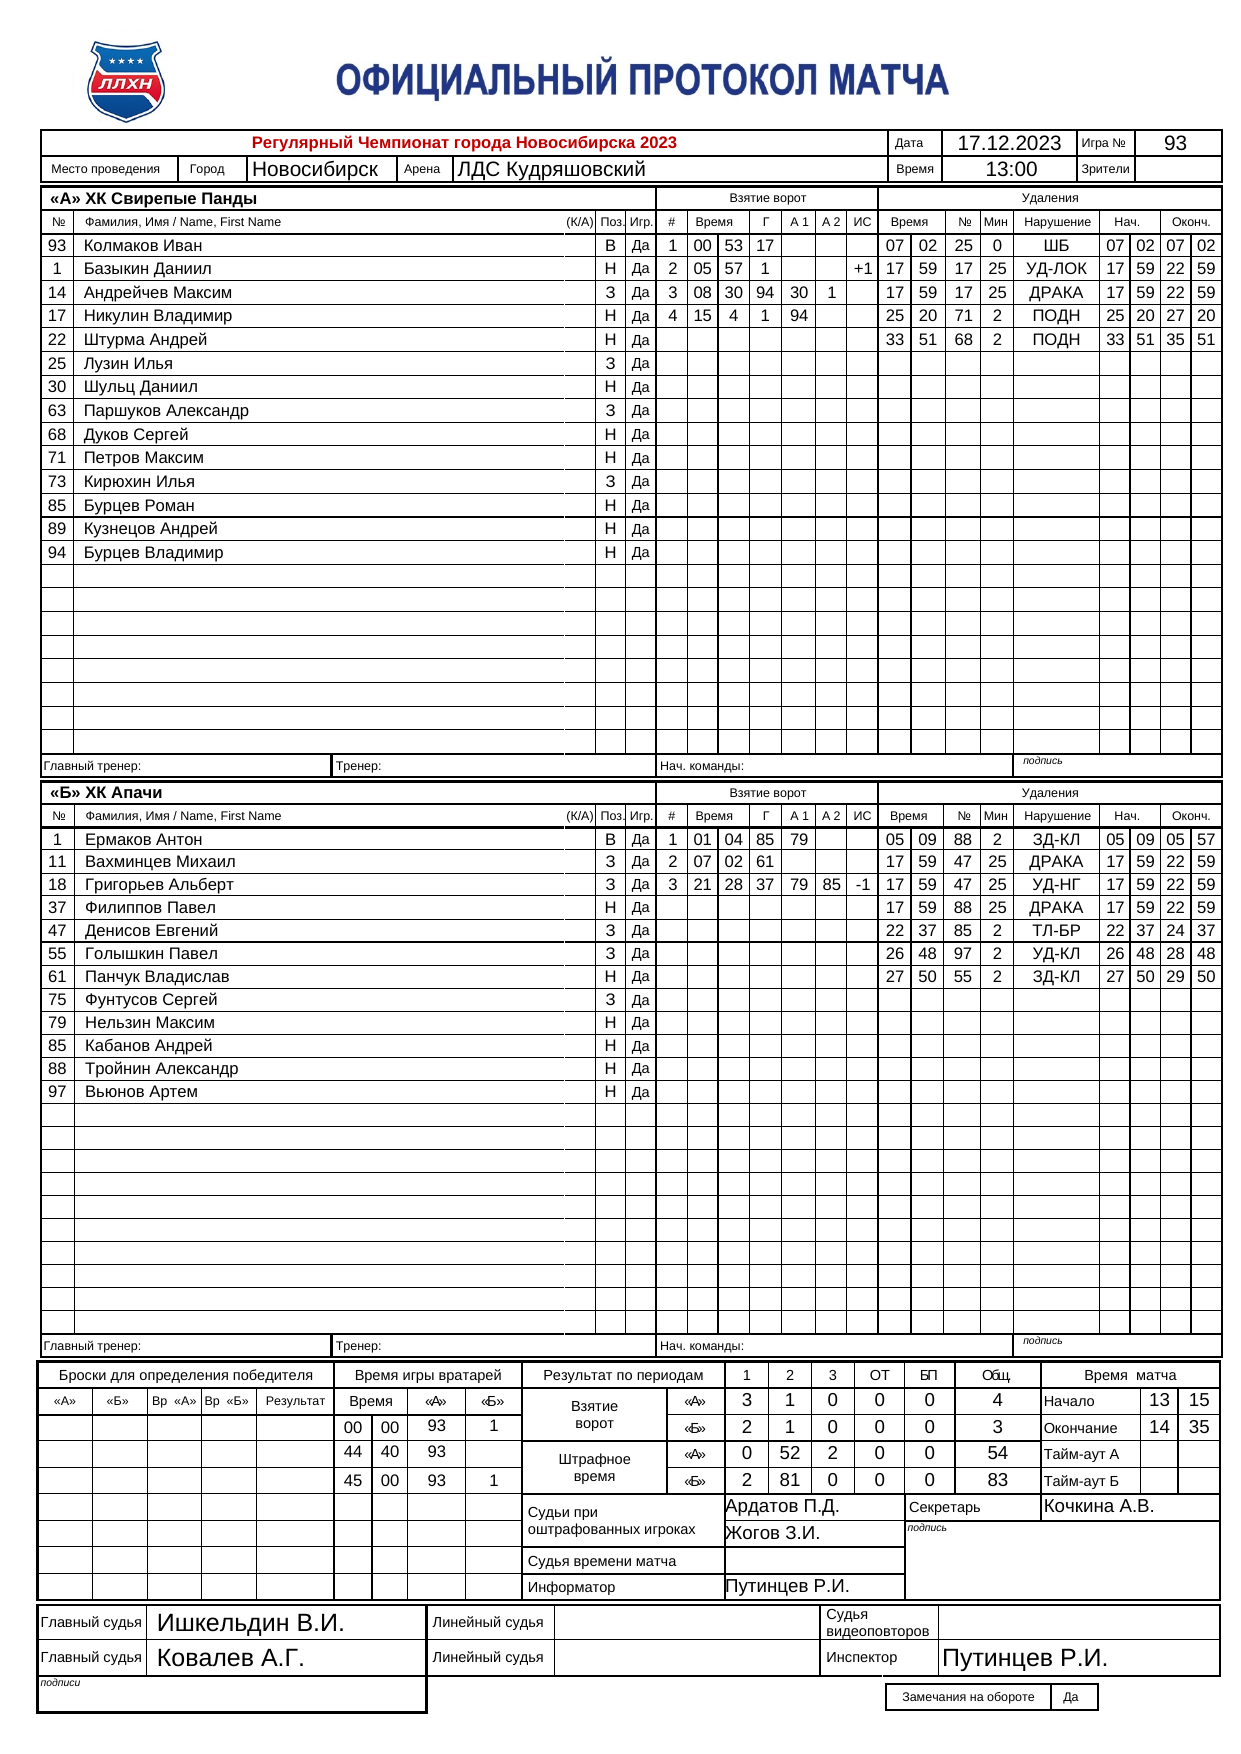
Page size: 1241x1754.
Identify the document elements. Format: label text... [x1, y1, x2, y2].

table_cell [816, 730, 846, 753]
table_cell [42, 612, 73, 634]
table_header 2 [769, 1363, 811, 1387]
table_cell 93 [42, 235, 73, 256]
table_cell З [596, 399, 625, 422]
table_cell [847, 446, 877, 469]
table_cell 2 [726, 1468, 768, 1493]
table_cell [565, 612, 595, 634]
table_cell [879, 683, 910, 706]
table_cell [1014, 1288, 1099, 1310]
table_cell 37 [1192, 920, 1221, 941]
table_cell [75, 1242, 564, 1264]
table_cell [565, 1311, 595, 1333]
table_cell Н [596, 541, 625, 564]
table_cell 25 [981, 281, 1013, 303]
table_cell «А» [668, 1442, 724, 1467]
table_cell [981, 399, 1013, 422]
table_cell [657, 612, 687, 634]
table_cell [782, 1081, 815, 1103]
table_cell [1131, 1104, 1160, 1126]
table_cell [719, 1035, 749, 1057]
table_cell Н [596, 1081, 625, 1103]
table_cell УД-КЛ [1014, 943, 1099, 964]
table_cell 47 [944, 850, 980, 872]
table_cell [565, 470, 595, 493]
table_cell 22 [1161, 257, 1190, 280]
table_cell [816, 1265, 846, 1287]
table_cell 17 [879, 874, 910, 895]
table_cell [1100, 541, 1129, 564]
table_cell Да [626, 518, 655, 540]
table_cell [408, 1547, 465, 1573]
table_cell [816, 1035, 846, 1057]
table_cell [946, 612, 980, 634]
table_cell [782, 850, 815, 872]
table_cell [816, 305, 846, 327]
table_cell [688, 1173, 717, 1195]
table_cell [782, 235, 815, 256]
table_cell [565, 328, 595, 351]
table_cell Н [596, 376, 625, 398]
table_cell [596, 588, 625, 611]
table_cell [981, 636, 1013, 658]
table_cell [202, 1441, 256, 1467]
table_cell 59 [912, 874, 943, 895]
table_cell 00 [373, 1468, 407, 1493]
table_cell [750, 518, 781, 540]
table_cell [565, 1219, 595, 1241]
table_cell [816, 1311, 846, 1333]
table_cell [1014, 518, 1099, 540]
table_cell 44 [335, 1441, 371, 1467]
table_cell [912, 518, 945, 540]
table_cell З [596, 352, 625, 374]
table_cell 22 [879, 920, 910, 941]
table_cell [879, 707, 910, 729]
table_cell 59 [1131, 281, 1160, 303]
table_cell [912, 1035, 943, 1057]
table_cell [719, 1173, 749, 1195]
table_cell [847, 235, 877, 256]
table_cell [883, 1677, 1220, 1681]
table_cell [39, 1441, 92, 1467]
table_cell [1192, 1173, 1221, 1195]
table_cell 27 [1161, 305, 1190, 327]
table_cell [879, 636, 910, 658]
table_cell [1192, 1127, 1221, 1149]
table_cell 1 [466, 1416, 521, 1440]
table_cell [750, 352, 781, 374]
table_cell [565, 281, 595, 303]
table_cell № [42, 805, 74, 826]
table_cell 97 [42, 1081, 74, 1103]
table_cell Бурцев Владимир [74, 541, 564, 564]
table_cell [657, 1242, 687, 1264]
table_cell [657, 943, 687, 964]
table_cell [1014, 376, 1099, 398]
table_cell [1161, 588, 1190, 611]
table_cell [1131, 1219, 1160, 1241]
table_cell [1100, 707, 1129, 729]
table_cell [719, 896, 749, 918]
table_cell # [657, 805, 687, 826]
table_cell [847, 1219, 877, 1241]
table_cell Мин [981, 805, 1013, 826]
table_cell [39, 1494, 92, 1520]
table_cell 17 [1100, 281, 1129, 303]
table_cell [335, 1494, 371, 1520]
table_cell [1192, 423, 1221, 445]
table_cell [1179, 1441, 1219, 1467]
table_cell [688, 1265, 717, 1287]
table_cell 22 [1161, 874, 1190, 895]
table_cell Инспектор [821, 1640, 938, 1675]
table_cell Нельзин Максим [75, 1012, 564, 1033]
table_cell [1100, 352, 1129, 374]
table_cell Вр «А» [148, 1389, 201, 1413]
table_cell [688, 446, 717, 469]
table_cell [946, 446, 980, 469]
table_cell Да [626, 1035, 655, 1057]
table_header БП [905, 1363, 954, 1387]
table_cell [148, 1574, 201, 1599]
table_cell 0 [726, 1442, 768, 1467]
table_cell [750, 376, 781, 398]
table_cell [912, 1219, 943, 1241]
table_cell [688, 683, 717, 706]
table_cell [1192, 565, 1221, 587]
table_cell [148, 1547, 201, 1573]
table_cell 3 [657, 281, 687, 303]
table_cell [816, 636, 846, 658]
table_cell Никулин Владимир [74, 305, 564, 327]
table_cell ТЛ-БР [1014, 920, 1099, 941]
table_cell [847, 423, 877, 445]
table_cell [428, 1677, 882, 1711]
table_cell [75, 1104, 564, 1126]
table_cell 25 [981, 850, 1013, 872]
table_cell [202, 1416, 256, 1440]
table_cell Главный судья [39, 1606, 146, 1639]
table_cell [879, 1058, 910, 1079]
table_cell [657, 565, 687, 587]
table_cell [981, 352, 1013, 374]
table_cell [626, 683, 655, 706]
table_cell [981, 1173, 1013, 1195]
table_cell [1014, 636, 1099, 658]
table_cell Вахминцев Михаил [75, 850, 564, 872]
table_cell [750, 896, 781, 918]
table_cell Судьи при оштрафованных игроках [523, 1495, 724, 1546]
table_cell [782, 1196, 815, 1218]
table_cell [1161, 399, 1190, 422]
table_cell [42, 588, 73, 611]
table_cell [981, 1058, 1013, 1079]
table_cell [719, 588, 749, 611]
table_cell -1 [847, 874, 877, 895]
table_cell ЛДС Кудряшовский [454, 157, 887, 181]
table_cell 17 [1100, 874, 1129, 895]
table_cell [1192, 494, 1221, 516]
table_cell Да [626, 1012, 655, 1033]
table_cell [657, 989, 687, 1011]
table_cell [912, 588, 945, 611]
table_cell [847, 281, 877, 303]
table_cell 1 [42, 829, 74, 849]
table_cell [912, 1150, 943, 1172]
table_cell [1014, 659, 1099, 682]
table_cell 09 [1131, 829, 1160, 849]
table_cell [657, 470, 687, 493]
table_cell [75, 1311, 564, 1333]
table_cell [257, 1547, 333, 1573]
table_cell 25 [1100, 305, 1129, 327]
table_cell [719, 518, 749, 540]
table_cell 2 [657, 257, 687, 280]
table_cell 07 [1100, 235, 1129, 256]
table_cell [1131, 707, 1160, 729]
table_cell [782, 257, 815, 280]
table_cell [39, 1521, 92, 1546]
table_cell [1014, 470, 1099, 493]
table_cell [565, 1012, 595, 1033]
table_cell Лузин Илья [74, 352, 564, 374]
table_cell Фамилия, Имя / Name, First Name [74, 211, 565, 233]
table_cell [879, 446, 910, 469]
table_cell 1 [769, 1415, 811, 1440]
table_cell Кочкина А.В. [1042, 1495, 1219, 1520]
table_cell 59 [912, 896, 943, 918]
table_cell [42, 707, 73, 729]
table_cell ПОДН [1014, 305, 1099, 327]
table_cell [148, 1521, 201, 1546]
table_cell [1014, 989, 1099, 1011]
table_cell Да [626, 943, 655, 964]
table_cell [373, 1494, 407, 1520]
table_cell Результат [257, 1389, 333, 1413]
table_cell [565, 730, 595, 753]
table_cell 57 [1192, 829, 1221, 849]
table_cell 1 [816, 281, 846, 303]
table_cell [335, 1547, 371, 1573]
table_cell [912, 683, 945, 706]
table_cell 93 [408, 1468, 465, 1493]
table_cell 14 [1141, 1415, 1177, 1440]
table_cell 18 [42, 874, 74, 895]
table_cell [565, 305, 595, 327]
table_cell [912, 1104, 943, 1126]
table_cell [981, 1035, 1013, 1057]
table_cell 07 [1161, 235, 1190, 256]
table_cell [750, 328, 781, 351]
table_cell З [596, 470, 625, 493]
table_cell [626, 1150, 655, 1172]
table_cell [1131, 636, 1160, 658]
table_cell [1131, 1242, 1160, 1264]
table_cell [750, 920, 781, 941]
table_cell [847, 707, 877, 729]
table_cell [1141, 1468, 1177, 1493]
table_cell [565, 874, 595, 895]
table_cell [1161, 470, 1190, 493]
table_cell 20 [912, 305, 945, 327]
table_cell [782, 612, 815, 634]
table_cell 02 [912, 235, 945, 256]
table_cell [565, 1288, 595, 1310]
table_cell [1100, 612, 1129, 634]
table_cell [946, 399, 980, 422]
table_cell 85 [944, 920, 980, 941]
table_cell [816, 1196, 846, 1218]
table_cell [42, 1104, 74, 1126]
table_header Дата [889, 131, 941, 155]
table_cell [1100, 470, 1129, 493]
table_cell [750, 541, 781, 564]
table_cell 57 [719, 257, 749, 280]
table_cell [1161, 1173, 1190, 1195]
table_cell 0 [812, 1389, 854, 1413]
table_cell [981, 1311, 1013, 1333]
table_cell 59 [1192, 874, 1221, 895]
table_cell Оконч. [1161, 211, 1221, 233]
table_cell [1131, 1173, 1160, 1195]
table_cell [1100, 1219, 1129, 1241]
table_cell В [596, 829, 625, 849]
table_cell [657, 1288, 687, 1310]
table_cell Тайм-аут Б [1042, 1468, 1140, 1493]
table_cell [816, 470, 846, 493]
table_cell [944, 1196, 980, 1218]
table_cell [946, 376, 980, 398]
table_cell [565, 1150, 595, 1172]
table_cell [719, 612, 749, 634]
table_cell [1192, 1104, 1221, 1126]
table_cell [1014, 446, 1099, 469]
table_cell 4 [719, 305, 749, 327]
table_cell Линейный судья [428, 1606, 554, 1639]
table_cell [626, 636, 655, 658]
table_cell 1 [769, 1389, 811, 1413]
table_cell [782, 423, 815, 445]
table_cell 17 [946, 257, 980, 280]
table_cell 17 [879, 257, 910, 280]
table_cell [912, 1311, 943, 1333]
table_cell [202, 1574, 256, 1599]
table_cell [1100, 446, 1129, 469]
table_cell Да [626, 920, 655, 941]
table_cell Да [626, 829, 655, 849]
table_cell Время [879, 805, 943, 826]
table_cell [847, 1242, 877, 1264]
table_cell 25 [42, 352, 73, 374]
table_cell 50 [1131, 966, 1160, 987]
table_cell 73 [42, 470, 73, 493]
table_cell [1161, 1150, 1190, 1172]
table_cell [782, 588, 815, 611]
table_cell [1100, 636, 1129, 658]
table_cell [1014, 399, 1099, 422]
table_cell [74, 636, 564, 658]
table_cell [42, 1311, 74, 1333]
table_cell 07 [879, 235, 910, 256]
table_cell 48 [1192, 943, 1221, 964]
table_cell [719, 1311, 749, 1333]
table_cell [847, 659, 877, 682]
table_cell [981, 376, 1013, 398]
table_cell [946, 588, 980, 611]
table_cell [879, 470, 910, 493]
table_cell [74, 588, 564, 611]
table_cell Начало [1042, 1389, 1140, 1413]
table_cell [565, 1127, 595, 1149]
table_cell [944, 1173, 980, 1195]
table_cell А 1 [782, 211, 815, 233]
table_cell [257, 1494, 333, 1520]
table_cell [1192, 659, 1221, 682]
table_cell [1131, 352, 1160, 374]
table_cell [1131, 989, 1160, 1011]
table_cell [39, 1468, 92, 1493]
table_cell 02 [1131, 235, 1160, 256]
table_cell [946, 683, 980, 706]
table_cell Голышкин Павел [75, 943, 564, 964]
table_cell [847, 1012, 877, 1033]
table_cell Кузнецов Андрей [74, 518, 564, 540]
table_cell З [596, 943, 625, 964]
table_cell [879, 1035, 910, 1057]
table_cell [657, 1311, 687, 1333]
table_cell Штрафное время [523, 1442, 666, 1493]
table_cell 08 [688, 281, 717, 303]
table_header Игра № [1078, 131, 1134, 155]
table_cell 85 [42, 1035, 74, 1057]
table_cell 37 [750, 874, 781, 895]
table_cell [912, 612, 945, 634]
table_cell [879, 1219, 910, 1241]
table_cell 22 [42, 328, 73, 351]
table_cell ШБ [1014, 235, 1099, 256]
table_cell Нач. команды: [657, 1335, 1012, 1356]
table_cell 59 [1192, 257, 1221, 280]
table_cell 2 [981, 943, 1013, 964]
table_cell Поз. [596, 805, 625, 826]
table_cell 94 [42, 541, 73, 564]
table_cell 55 [944, 966, 980, 987]
table_cell 1 [42, 257, 73, 280]
table_cell Вр «Б» [202, 1389, 256, 1413]
table_cell 2 [726, 1415, 768, 1440]
table_cell [719, 446, 749, 469]
table_cell [847, 305, 877, 327]
table_cell [750, 1311, 781, 1333]
table_cell [93, 1547, 147, 1573]
table_cell Н [596, 328, 625, 351]
table_cell [688, 920, 717, 941]
table_cell [626, 730, 655, 753]
table_cell [719, 1288, 749, 1310]
table_cell 17 [879, 896, 910, 918]
table_cell [719, 1081, 749, 1103]
table_cell [1192, 1150, 1221, 1172]
table_cell 3 [657, 874, 687, 895]
table_cell [847, 1104, 877, 1126]
table_cell [1131, 1035, 1160, 1057]
table_cell Андрейчев Максим [74, 281, 564, 303]
table_cell [688, 352, 717, 374]
table_cell Да [626, 1081, 655, 1103]
table_cell 17 [1100, 896, 1129, 918]
table_cell [1161, 565, 1190, 587]
table_cell [555, 1606, 819, 1639]
table_header «Б» ХК Апачи [42, 783, 655, 803]
table_cell [1014, 707, 1099, 729]
table_cell [750, 1242, 781, 1264]
table_cell [816, 850, 846, 872]
table_cell [1161, 659, 1190, 682]
table_cell 59 [912, 257, 945, 280]
table_cell [74, 707, 564, 729]
table_cell [1161, 446, 1190, 469]
table_cell 37 [42, 896, 74, 918]
table_cell [1161, 1196, 1190, 1218]
table_cell [847, 1196, 877, 1218]
table_cell [335, 1574, 371, 1599]
table_cell [750, 1058, 781, 1079]
table_cell [1131, 683, 1160, 706]
table_cell [816, 494, 846, 516]
table_cell [939, 1606, 1219, 1639]
table_cell 51 [1192, 328, 1221, 351]
table_cell [912, 636, 945, 658]
table_cell [1192, 1081, 1221, 1103]
table_cell [750, 588, 781, 611]
table_cell [816, 446, 846, 469]
table_cell [1161, 1127, 1190, 1149]
table_cell Зрители [1078, 157, 1134, 181]
table_cell № [42, 211, 73, 233]
table_cell [981, 1288, 1013, 1310]
table_cell [39, 1574, 92, 1599]
table_cell [1161, 1219, 1190, 1241]
table_cell [879, 730, 910, 753]
table_cell Панчук Владислав [75, 966, 564, 987]
table_cell [1136, 157, 1221, 181]
table_cell [1161, 1035, 1190, 1057]
table_cell [719, 1242, 749, 1264]
table_cell [1014, 588, 1099, 611]
table_cell [596, 1219, 625, 1241]
table_cell [1014, 1173, 1099, 1195]
table_cell [1161, 612, 1190, 634]
table_cell # [657, 211, 687, 233]
table_cell [1161, 423, 1190, 445]
table_cell [42, 1219, 74, 1241]
table_cell [1131, 1265, 1160, 1287]
table_cell [1014, 541, 1099, 564]
table_cell [202, 1521, 256, 1546]
table_cell [1192, 470, 1221, 493]
table_cell [912, 1012, 943, 1033]
table_cell [944, 1242, 980, 1264]
table_cell [466, 1521, 521, 1546]
table_cell [879, 612, 910, 634]
table_cell [688, 1104, 717, 1126]
table_cell [1131, 1288, 1160, 1310]
table_cell [657, 494, 687, 516]
table_cell [719, 1127, 749, 1149]
table_cell [202, 1547, 256, 1573]
table_cell [912, 352, 945, 374]
table_cell [750, 1173, 781, 1195]
table_cell [596, 683, 625, 706]
table_cell [1014, 1035, 1099, 1057]
table_cell [1131, 399, 1160, 422]
table_cell Поз. [596, 211, 625, 233]
table_cell [816, 920, 846, 941]
table_cell [782, 966, 815, 987]
table_cell [565, 850, 595, 872]
table_cell [42, 730, 73, 753]
table_cell [782, 352, 815, 374]
table_cell [596, 1150, 625, 1172]
table_cell 22 [1100, 920, 1129, 941]
table_cell 71 [946, 305, 980, 327]
table_cell [93, 1494, 147, 1520]
table_cell [688, 1012, 717, 1033]
table_cell 51 [1131, 328, 1160, 351]
table_cell [565, 683, 595, 706]
table_cell [750, 1104, 781, 1126]
table_cell [750, 1288, 781, 1310]
table_cell [1014, 1265, 1099, 1287]
table_cell ЗД-КЛ [1014, 829, 1099, 849]
table_cell [1100, 588, 1129, 611]
table_cell Н [596, 305, 625, 327]
table_header 93 [1136, 131, 1221, 155]
table_cell Да [626, 541, 655, 564]
table_cell [565, 1058, 595, 1079]
table_cell [1100, 1196, 1129, 1218]
table_cell [726, 1548, 904, 1573]
table_cell А 2 [816, 805, 846, 826]
table_cell [39, 1416, 92, 1440]
table_cell [847, 1081, 877, 1103]
table_cell [466, 1441, 521, 1467]
table_cell 88 [944, 829, 980, 849]
table_cell [750, 470, 781, 493]
table_cell [1161, 1265, 1190, 1287]
picture [5, 28, 1179, 129]
table_cell [750, 1035, 781, 1057]
table_cell [816, 1127, 846, 1149]
table_cell Место проведения [42, 157, 177, 181]
table_cell Путинцев Р.И. [726, 1575, 904, 1599]
table_cell [750, 966, 781, 987]
table_cell [657, 1265, 687, 1287]
table_header «А» ХК Свирепые Панды [42, 188, 655, 209]
table_cell 17 [42, 305, 73, 327]
table_cell [719, 1219, 749, 1241]
table_cell [944, 1288, 980, 1310]
table_cell Главный тренер: [42, 755, 330, 776]
table_cell [912, 707, 945, 729]
table_cell [565, 423, 595, 445]
table_cell [946, 470, 980, 493]
table_cell [1014, 1311, 1099, 1333]
table_cell Судья видеоповторов [821, 1606, 938, 1639]
table_cell 2 [981, 829, 1013, 849]
table_cell [782, 659, 815, 682]
table_cell [74, 659, 564, 682]
table_cell Нач. [1100, 211, 1160, 233]
table_cell [782, 636, 815, 658]
table_cell [1161, 683, 1190, 706]
table_cell 59 [1192, 896, 1221, 918]
table_cell Петров Максим [74, 446, 564, 469]
table_cell Тройнин Александр [75, 1058, 564, 1079]
table_cell [565, 920, 595, 941]
table_cell [74, 612, 564, 634]
table_cell № [944, 805, 980, 826]
table_cell [981, 989, 1013, 1011]
table_cell Да [626, 494, 655, 516]
table_cell [75, 1150, 564, 1172]
table_cell 59 [1131, 257, 1160, 280]
table_cell [750, 399, 781, 422]
table_cell 05 [688, 257, 717, 280]
table_cell [847, 1058, 877, 1079]
table_cell 22 [1161, 896, 1190, 918]
table_cell [565, 1104, 595, 1126]
table_cell [688, 896, 717, 918]
table_cell [1100, 1242, 1129, 1264]
table_cell [750, 1012, 781, 1033]
table_cell [688, 588, 717, 611]
table_cell [1192, 730, 1221, 753]
table_cell [1192, 352, 1221, 374]
table_cell [1131, 1058, 1160, 1079]
table_cell 28 [1161, 943, 1190, 964]
table_cell [719, 730, 749, 753]
table_cell [93, 1468, 147, 1493]
table_cell [688, 966, 717, 987]
table_cell 22 [1161, 281, 1190, 303]
table_cell [1100, 1035, 1129, 1057]
table_cell [596, 730, 625, 753]
table_cell 05 [1161, 829, 1190, 849]
table_cell [1192, 989, 1221, 1011]
table_cell [148, 1494, 201, 1520]
table_cell [782, 683, 815, 706]
table_cell [1131, 1311, 1160, 1333]
table_cell [335, 1521, 371, 1546]
table_cell [657, 588, 687, 611]
table_cell [816, 376, 846, 398]
table_cell [847, 1173, 877, 1195]
table_cell [148, 1416, 201, 1440]
table_cell 88 [42, 1058, 74, 1079]
table_cell [626, 707, 655, 729]
table_cell [719, 943, 749, 964]
table_cell [981, 1150, 1013, 1172]
table_cell [816, 423, 846, 445]
table_cell «Б» [668, 1468, 724, 1493]
table_cell 37 [912, 920, 943, 941]
table_cell 01 [688, 829, 717, 849]
table_cell Судья времени матча [523, 1548, 724, 1573]
table_header 1 [726, 1363, 768, 1387]
table_cell Да [626, 423, 655, 445]
table_cell [688, 707, 717, 729]
table_cell [626, 565, 655, 587]
table_cell [626, 659, 655, 682]
table_cell 17 [879, 850, 910, 872]
table_cell [719, 1150, 749, 1172]
table_cell [981, 1012, 1013, 1033]
table_cell [1100, 1104, 1129, 1126]
table_cell [148, 1468, 201, 1493]
table_cell [816, 966, 846, 987]
table_cell [847, 1150, 877, 1172]
table_cell [257, 1574, 333, 1599]
table_cell [912, 1265, 943, 1287]
table_cell [879, 541, 910, 564]
table_cell [981, 1196, 1013, 1218]
table_cell 51 [912, 328, 945, 351]
table_cell 61 [42, 966, 74, 987]
table_cell Ермаков Антон [75, 829, 564, 849]
table_cell Нарушение [1014, 805, 1099, 826]
table_cell [657, 352, 687, 374]
table_cell [75, 1219, 564, 1241]
table_cell [1131, 518, 1160, 540]
table_cell [688, 989, 717, 1011]
table_cell [1161, 636, 1190, 658]
table_cell [626, 1127, 655, 1149]
table_cell [719, 565, 749, 587]
table_cell [782, 1173, 815, 1195]
table_cell [688, 1311, 717, 1333]
table_cell 20 [1192, 305, 1221, 327]
table_cell 0 [905, 1389, 954, 1413]
table_cell [1161, 352, 1190, 374]
table_cell [981, 494, 1013, 516]
table_cell ИС [847, 211, 877, 233]
table_cell [565, 257, 595, 280]
table_cell Да [626, 305, 655, 327]
table_cell [1131, 612, 1160, 634]
table_cell [1014, 1242, 1099, 1264]
table_cell 26 [1100, 943, 1129, 964]
table_cell [912, 659, 945, 682]
table_cell [879, 1081, 910, 1103]
table_cell 07 [688, 850, 717, 872]
table_cell [816, 541, 846, 564]
table_cell [1192, 541, 1221, 564]
table_cell [816, 1242, 846, 1264]
table_cell 71 [42, 446, 73, 469]
table_cell [719, 1058, 749, 1079]
table_cell Время [889, 157, 941, 181]
table_cell [1192, 518, 1221, 540]
table_cell Шульц Даниил [74, 376, 564, 398]
table_cell [1131, 494, 1160, 516]
table_cell [626, 1265, 655, 1287]
table_cell [912, 446, 945, 469]
table_cell 79 [782, 829, 815, 849]
table_cell [981, 446, 1013, 469]
table_cell Оконч. [1161, 805, 1221, 826]
table_cell [1192, 1012, 1221, 1033]
table_cell [946, 541, 980, 564]
table_cell [1100, 683, 1129, 706]
table_cell [816, 943, 846, 964]
table_cell [946, 565, 980, 587]
table_header Удаления [879, 783, 1221, 803]
table_cell Да [626, 352, 655, 374]
table_cell [847, 683, 877, 706]
table_cell (К/А) [565, 211, 595, 233]
table_header Да [1052, 1685, 1097, 1709]
table_cell [816, 588, 846, 611]
table_cell [750, 494, 781, 516]
table_cell Паршуков Александр [74, 399, 564, 422]
table_cell Взятие ворот [523, 1389, 666, 1440]
table_cell Фамилия, Имя / Name, First Name [75, 805, 565, 826]
table_cell [565, 1173, 595, 1195]
table_cell [93, 1521, 147, 1546]
table_cell Ишкельдин В.И. [147, 1606, 425, 1639]
table_cell [946, 494, 980, 516]
table_cell [981, 1265, 1013, 1287]
table_cell Бурцев Роман [74, 494, 564, 516]
table_cell Да [626, 235, 655, 256]
table_cell [1131, 1150, 1160, 1172]
table_cell [944, 1035, 980, 1057]
table_cell 0 [905, 1468, 954, 1493]
table_cell [1131, 1081, 1160, 1103]
table_cell 4 [956, 1389, 1040, 1413]
table_cell [688, 1058, 717, 1079]
table_cell [1161, 707, 1190, 729]
table_cell [816, 659, 846, 682]
table_cell [626, 612, 655, 634]
table_cell [1014, 352, 1099, 374]
table_cell [879, 494, 910, 516]
table_cell [1100, 1081, 1129, 1103]
table_cell [879, 1288, 910, 1310]
table_cell [688, 518, 717, 540]
table_cell [944, 1219, 980, 1241]
table_cell Н [596, 423, 625, 445]
table_cell 48 [912, 943, 943, 964]
table_cell 61 [750, 850, 781, 872]
table_cell [750, 1219, 781, 1241]
table_cell [719, 1012, 749, 1033]
table_cell [1192, 1242, 1221, 1264]
table_cell [1100, 494, 1129, 516]
table_header 3 [812, 1363, 854, 1387]
table_cell [565, 518, 595, 540]
table_cell [688, 565, 717, 587]
table_cell [847, 612, 877, 634]
table_cell 0 [855, 1442, 904, 1467]
table_cell [912, 376, 945, 398]
table_cell [657, 1150, 687, 1172]
table_cell [879, 989, 910, 1011]
table_cell 94 [782, 305, 815, 327]
table_cell [944, 1265, 980, 1287]
table_cell [719, 423, 749, 445]
table_cell [879, 1173, 910, 1195]
table_cell [1014, 1219, 1099, 1241]
table_cell 25 [981, 896, 1013, 918]
table_cell Тренер: [333, 755, 655, 776]
table_cell [750, 730, 781, 753]
table_cell [1131, 541, 1160, 564]
table_cell 3 [726, 1389, 768, 1413]
table_cell [626, 588, 655, 611]
table_cell 52 [769, 1442, 811, 1467]
table_cell Н [596, 446, 625, 469]
table_cell [847, 1265, 877, 1287]
table_cell [688, 1288, 717, 1310]
table_cell подпись [1014, 1335, 1221, 1356]
table_cell 59 [1131, 896, 1160, 918]
table_cell [912, 399, 945, 422]
table_cell [782, 1058, 815, 1079]
table_cell Линейный судья [428, 1640, 554, 1675]
table_cell [782, 1288, 815, 1310]
table_cell [782, 920, 815, 941]
table_cell [1161, 1242, 1190, 1264]
table_cell [750, 989, 781, 1011]
table_cell 11 [42, 850, 74, 872]
table_cell [1192, 707, 1221, 729]
table_header Взятие ворот [657, 188, 877, 209]
table_cell 68 [946, 328, 980, 351]
table_cell [1192, 1035, 1221, 1057]
table_cell [879, 518, 910, 540]
table_cell Секретарь [906, 1495, 1040, 1520]
table_cell [1192, 399, 1221, 422]
table_cell [565, 352, 595, 374]
table_cell [688, 943, 717, 964]
table_cell [75, 1265, 564, 1287]
table_cell [782, 1150, 815, 1172]
table_cell 59 [912, 281, 945, 303]
table_cell Н [596, 1058, 625, 1079]
table_cell [782, 896, 815, 918]
table_cell [1100, 1012, 1129, 1033]
table_cell [719, 920, 749, 941]
table_cell [981, 1219, 1013, 1241]
table_cell [373, 1574, 407, 1599]
table_cell [944, 1104, 980, 1126]
table_cell [782, 328, 815, 351]
table_cell [879, 1196, 910, 1218]
table_cell [408, 1521, 465, 1546]
table_cell [1161, 1012, 1190, 1033]
table_cell [719, 636, 749, 658]
table_cell 79 [782, 874, 815, 895]
table_cell Мин [981, 211, 1013, 233]
table_cell Да [626, 896, 655, 918]
table_cell 63 [42, 399, 73, 422]
table_cell [657, 1104, 687, 1126]
table_cell [912, 1173, 943, 1195]
table_cell Да [626, 376, 655, 398]
table_cell 25 [879, 305, 910, 327]
table_cell [74, 730, 564, 753]
table_cell [750, 423, 781, 445]
table_cell [565, 1196, 595, 1218]
table_cell [1014, 1150, 1099, 1172]
table_cell 0 [855, 1389, 904, 1413]
table_cell [1192, 683, 1221, 706]
table_cell Арена [398, 157, 452, 181]
table_cell 50 [912, 966, 943, 987]
table_cell 94 [750, 281, 781, 303]
table_cell 93 [408, 1441, 465, 1467]
table_cell [565, 446, 595, 469]
table_cell «Б» [93, 1389, 147, 1413]
table_cell [847, 850, 877, 872]
table_cell [782, 1035, 815, 1057]
table_cell 1 [750, 257, 781, 280]
table_cell [944, 1081, 980, 1103]
table_cell [657, 707, 687, 729]
table_cell [816, 257, 846, 280]
table_cell [565, 966, 595, 987]
table_cell 2 [981, 305, 1013, 327]
table_cell 25 [946, 235, 980, 256]
table_cell [1014, 1104, 1099, 1126]
table_cell [42, 1242, 74, 1264]
table_cell [912, 494, 945, 516]
table_cell Тайм-аут А [1042, 1441, 1140, 1467]
table_cell [657, 518, 687, 540]
table_cell [565, 1242, 595, 1264]
table_cell [1192, 1311, 1221, 1333]
table_cell 30 [42, 376, 73, 398]
table_cell [1179, 1468, 1219, 1493]
table_cell [782, 1311, 815, 1333]
table_cell УД-НГ [1014, 874, 1099, 895]
table_cell [1100, 1150, 1129, 1172]
table_cell [912, 423, 945, 445]
table_cell Кирюхин Илья [74, 470, 564, 493]
table_cell [719, 494, 749, 516]
table_cell 0 [855, 1415, 904, 1440]
table_cell Фунтусов Сергей [75, 989, 564, 1011]
table_cell [657, 446, 687, 469]
table_cell «А» [668, 1389, 724, 1413]
table_cell Н [596, 896, 625, 918]
table_cell «Б » [466, 1389, 521, 1413]
table_cell [1161, 376, 1190, 398]
table_cell [626, 1196, 655, 1218]
table_cell [719, 328, 749, 351]
table_cell [1161, 494, 1190, 516]
table_cell [688, 659, 717, 682]
table_cell 22 [1161, 850, 1190, 872]
table_cell Григорьев Альберт [75, 874, 564, 895]
table_cell [847, 966, 877, 987]
table_cell УД-ЛОК [1014, 257, 1099, 280]
table_cell Да [626, 328, 655, 351]
table_cell [847, 399, 877, 422]
table_cell [565, 588, 595, 611]
table_cell [944, 989, 980, 1011]
table_cell [816, 1219, 846, 1241]
table_cell Время [688, 211, 749, 233]
table_cell [946, 423, 980, 445]
table_cell [657, 1173, 687, 1195]
table_cell [1014, 683, 1099, 706]
table_cell [782, 494, 815, 516]
table_cell [847, 494, 877, 516]
table_cell [912, 1081, 943, 1103]
table_cell [981, 683, 1013, 706]
table_cell [596, 1127, 625, 1149]
table_cell [1100, 1265, 1129, 1287]
table_cell [657, 1196, 687, 1218]
table_cell 45 [335, 1468, 371, 1493]
table_cell 02 [719, 850, 749, 872]
table_cell [981, 1104, 1013, 1126]
table_cell [257, 1441, 333, 1467]
table_cell 93 [408, 1416, 465, 1440]
table_cell 1 [657, 829, 687, 849]
table_cell З [596, 874, 625, 895]
table_cell [981, 1242, 1013, 1264]
table_cell [1100, 376, 1129, 398]
table_cell [782, 470, 815, 493]
table_cell [596, 1265, 625, 1287]
table_cell 17 [1100, 850, 1129, 872]
table_cell А 1 [782, 805, 815, 826]
table_cell [981, 470, 1013, 493]
table_header Удаления [879, 188, 1221, 209]
table_cell [847, 588, 877, 611]
table_cell [1100, 1127, 1129, 1149]
table_cell [782, 1265, 815, 1287]
table_cell Да [626, 874, 655, 895]
table_cell [1014, 730, 1099, 753]
table_cell [657, 920, 687, 941]
table_cell [657, 541, 687, 564]
table_cell Время [335, 1389, 407, 1413]
table_cell [626, 1104, 655, 1126]
table_cell [688, 612, 717, 634]
table_cell З [596, 850, 625, 872]
table_header Броски для определения победителя [39, 1363, 333, 1387]
table_cell 3 [956, 1415, 1040, 1440]
table_cell Денисов Евгений [75, 920, 564, 941]
table_cell [42, 659, 73, 682]
table_cell [750, 659, 781, 682]
table_cell [626, 1288, 655, 1310]
table_cell [466, 1574, 521, 1599]
table_cell [657, 966, 687, 987]
table_cell [719, 470, 749, 493]
table_cell [257, 1521, 333, 1546]
table_cell Игр. [626, 211, 655, 233]
table_cell Путинцев Р.И. [939, 1640, 1219, 1675]
table_cell 17 [879, 281, 910, 303]
table_cell [782, 565, 815, 587]
table_cell 85 [42, 494, 73, 516]
table_cell В [596, 235, 625, 256]
table_cell 75 [42, 989, 74, 1011]
table_cell Да [626, 399, 655, 422]
table_cell 28 [719, 874, 749, 895]
table_cell [42, 1150, 74, 1172]
table_cell Штурма Андрей [74, 328, 564, 351]
table_cell [688, 423, 717, 445]
table_cell [74, 565, 564, 587]
table_cell [555, 1640, 819, 1675]
table_cell [946, 518, 980, 540]
table_cell Дуков Сергей [74, 423, 564, 445]
table_cell [565, 494, 595, 516]
table_cell ПОДН [1014, 328, 1099, 351]
table_cell [879, 1012, 910, 1033]
table_cell [1161, 1081, 1190, 1103]
table_cell [42, 1265, 74, 1287]
table_cell [847, 328, 877, 351]
table_cell [816, 399, 846, 422]
table_cell 33 [879, 328, 910, 351]
table_cell [816, 1173, 846, 1195]
table_cell 37 [1131, 920, 1160, 941]
table_cell ИС [847, 805, 877, 826]
table_cell [1100, 730, 1129, 753]
table_cell [42, 1173, 74, 1195]
table_cell [688, 328, 717, 351]
table_cell [912, 1127, 943, 1149]
table_cell [912, 541, 945, 564]
table_cell [596, 1311, 625, 1333]
table_cell [879, 1127, 910, 1149]
table_cell [373, 1547, 407, 1573]
table_cell 0 [981, 235, 1013, 256]
table_cell 00 [373, 1416, 407, 1440]
table_header Время матча [1042, 1363, 1219, 1387]
table_cell Главный тренер: [42, 1335, 330, 1356]
table_cell 24 [1161, 920, 1190, 941]
table_cell +1 [847, 257, 877, 280]
table_cell З [596, 920, 625, 941]
table_cell 13 [1141, 1389, 1177, 1413]
table_cell [719, 966, 749, 987]
table_cell Город [179, 157, 246, 181]
table_cell [74, 683, 564, 706]
table_cell [847, 943, 877, 964]
table_cell [565, 1265, 595, 1287]
table_cell [719, 659, 749, 682]
table_cell [879, 376, 910, 398]
table_cell [782, 399, 815, 422]
table_cell [1131, 1127, 1160, 1149]
table_cell [816, 235, 846, 256]
table_cell [1131, 1196, 1160, 1218]
table_cell [750, 707, 781, 729]
table_cell [782, 446, 815, 469]
table_cell [1192, 1219, 1221, 1241]
table_cell 59 [912, 850, 943, 872]
table_cell 17 [1100, 257, 1129, 280]
table_cell 0 [905, 1415, 954, 1440]
table_cell [1192, 1196, 1221, 1218]
table_cell 25 [981, 874, 1013, 895]
table_cell [816, 707, 846, 729]
table_cell 85 [750, 829, 781, 849]
table_cell А 2 [816, 211, 846, 233]
table_cell [1100, 399, 1129, 422]
table_cell [657, 659, 687, 682]
table_cell [879, 1104, 910, 1126]
table_cell [816, 1104, 846, 1126]
table_cell [1014, 612, 1099, 634]
table_cell [719, 1196, 749, 1218]
table_cell [719, 707, 749, 729]
table_cell [847, 1035, 877, 1057]
table_cell [750, 1196, 781, 1218]
table_cell Тренер: [333, 1335, 655, 1356]
table_cell [1131, 588, 1160, 611]
table_cell [657, 1127, 687, 1149]
table_cell [782, 541, 815, 564]
table_cell 47 [42, 920, 74, 941]
table_cell [596, 707, 625, 729]
table_cell [565, 829, 595, 849]
table_cell 2 [981, 328, 1013, 351]
table_cell З [596, 281, 625, 303]
table_cell [1131, 1012, 1160, 1033]
table_cell 02 [1192, 235, 1221, 256]
table_cell [466, 1494, 521, 1520]
table_header 17.12.2023 [943, 131, 1076, 155]
table_cell [688, 1081, 717, 1103]
table_cell [657, 636, 687, 658]
table_cell 25 [981, 257, 1013, 280]
table_cell [657, 1081, 687, 1103]
table_cell [1161, 518, 1190, 540]
table_cell [1100, 989, 1129, 1011]
table_cell [847, 470, 877, 493]
table_cell 89 [42, 518, 73, 540]
table_cell подпись [1014, 755, 1221, 776]
table_header ОТ [855, 1363, 904, 1387]
table_cell [1192, 636, 1221, 658]
table_cell № [946, 211, 980, 233]
table_cell [1014, 1196, 1099, 1218]
table_cell [944, 1311, 980, 1333]
table_cell [1100, 1173, 1129, 1195]
table_cell [1100, 518, 1129, 540]
table_cell [657, 1012, 687, 1033]
table_cell [408, 1574, 465, 1599]
table_cell «А» [39, 1389, 92, 1413]
table_cell [1161, 730, 1190, 753]
table_cell 15 [1179, 1389, 1219, 1413]
table_cell [816, 565, 846, 587]
table_cell 09 [912, 829, 943, 849]
table_cell Нач. [1100, 805, 1160, 826]
table_cell [1014, 423, 1099, 445]
table_cell «А» [408, 1389, 465, 1413]
table_cell [565, 989, 595, 1011]
table_cell Н [596, 518, 625, 540]
table_cell [93, 1416, 147, 1440]
table_cell [782, 1104, 815, 1126]
table_header Замечания на обороте [887, 1685, 1050, 1709]
table_cell ДРАКА [1014, 850, 1099, 872]
table_cell [408, 1494, 465, 1520]
table_cell 47 [944, 874, 980, 895]
table_cell [1014, 494, 1099, 516]
table_cell 1 [466, 1468, 521, 1493]
table_cell [565, 1081, 595, 1103]
table_cell [719, 376, 749, 398]
table_cell Да [626, 281, 655, 303]
table_cell [1014, 1127, 1099, 1149]
table_cell [1161, 1058, 1190, 1079]
table_cell [1131, 423, 1160, 445]
table_cell [93, 1441, 147, 1467]
table_cell Колмаков Иван [74, 235, 564, 256]
table_cell ДРАКА [1014, 281, 1099, 303]
table_cell [1100, 1288, 1129, 1310]
table_cell [596, 1196, 625, 1218]
table_cell 48 [1131, 943, 1160, 964]
table_cell [565, 399, 595, 422]
table_cell [750, 636, 781, 658]
table_cell Нарушение [1014, 211, 1099, 233]
table_cell 00 [688, 235, 717, 256]
table_cell Жогов З.И. [726, 1521, 904, 1546]
table_cell 05 [879, 829, 910, 849]
table_cell [42, 1127, 74, 1149]
table_cell [1161, 989, 1190, 1011]
table_cell [596, 1104, 625, 1126]
table_cell 00 [335, 1416, 371, 1440]
table_cell [879, 1150, 910, 1172]
table_cell [657, 730, 687, 753]
table_cell [565, 896, 595, 918]
table_cell [912, 1288, 943, 1310]
table_cell подписи [39, 1677, 425, 1711]
table_cell [981, 612, 1013, 634]
table_cell [1161, 1311, 1190, 1333]
table_cell ДРАКА [1014, 896, 1099, 918]
table_cell [596, 659, 625, 682]
table_cell [847, 1288, 877, 1310]
table_cell [1161, 1104, 1190, 1126]
table_header Общ. [956, 1363, 1040, 1387]
table_cell [782, 989, 815, 1011]
table_cell [1014, 1081, 1099, 1103]
table_cell [816, 829, 846, 849]
table_cell [688, 1219, 717, 1241]
table_cell [1192, 1058, 1221, 1079]
table_cell Окончание [1042, 1415, 1140, 1440]
table_cell [847, 565, 877, 587]
table_cell [816, 518, 846, 540]
table_cell [1131, 376, 1160, 398]
table_cell Да [626, 470, 655, 493]
table_cell [626, 1219, 655, 1241]
table_cell [1161, 1288, 1190, 1310]
table_cell [750, 1081, 781, 1103]
table_cell [782, 707, 815, 729]
table_cell [879, 423, 910, 445]
table_cell [688, 1127, 717, 1149]
table_cell Г [750, 211, 781, 233]
table_cell 68 [42, 423, 73, 445]
table_cell [657, 423, 687, 445]
table_cell 79 [42, 1012, 74, 1033]
table_cell 0 [905, 1442, 954, 1467]
table_cell 15 [688, 305, 717, 327]
table_cell [816, 989, 846, 1011]
table_cell [719, 541, 749, 564]
table_cell [1192, 612, 1221, 634]
table_cell [816, 896, 846, 918]
table_cell [1192, 588, 1221, 611]
table_cell 27 [1100, 966, 1129, 987]
table_cell [1100, 1311, 1129, 1333]
table_cell [816, 328, 846, 351]
table_cell [657, 399, 687, 422]
table_cell [688, 1150, 717, 1172]
table_cell [565, 376, 595, 398]
table_cell Да [626, 257, 655, 280]
table_cell [912, 989, 943, 1011]
table_cell [879, 1265, 910, 1287]
table_cell [596, 636, 625, 658]
table_cell [981, 588, 1013, 611]
table_cell [596, 565, 625, 587]
table_cell [565, 565, 595, 587]
table_cell [879, 352, 910, 374]
table_cell 04 [719, 829, 749, 849]
table_cell [816, 1058, 846, 1079]
table_cell [847, 376, 877, 398]
table_cell [879, 588, 910, 611]
table_cell 59 [1131, 874, 1160, 895]
table_cell Нач. команды: [657, 755, 1012, 776]
table_cell [981, 730, 1013, 753]
table_cell 14 [42, 281, 73, 303]
table_cell 30 [782, 281, 815, 303]
table_cell Да [626, 989, 655, 1011]
table_cell [847, 896, 877, 918]
table_cell [750, 446, 781, 469]
table_cell Время [688, 805, 749, 826]
table_cell [816, 683, 846, 706]
table_cell 0 [812, 1415, 854, 1440]
table_cell [596, 1242, 625, 1264]
table_cell Ковалев А.Г. [147, 1640, 425, 1675]
table_cell 40 [373, 1441, 407, 1467]
table_cell [1100, 565, 1129, 587]
table_cell [782, 943, 815, 964]
table_cell [981, 565, 1013, 587]
table_cell [688, 470, 717, 493]
table_cell [75, 1173, 564, 1195]
table_cell [202, 1494, 256, 1520]
table_cell [981, 1081, 1013, 1103]
table_cell [1192, 1288, 1221, 1310]
table_cell Да [626, 966, 655, 987]
table_cell [1131, 565, 1160, 587]
table_cell [565, 943, 595, 964]
table_cell [847, 1311, 877, 1333]
table_cell [782, 1127, 815, 1149]
table_cell 26 [879, 943, 910, 964]
table_cell 2 [981, 966, 1013, 987]
table_cell [42, 636, 73, 658]
table_cell [1141, 1441, 1177, 1467]
table_cell 1 [657, 235, 687, 256]
table_cell Вьюнов Артем [75, 1081, 564, 1103]
table_cell 20 [1131, 305, 1160, 327]
table_cell [719, 989, 749, 1011]
table_cell [782, 730, 815, 753]
table_cell 35 [1161, 328, 1190, 351]
table_cell [719, 399, 749, 422]
table_cell [657, 683, 687, 706]
table_cell [688, 494, 717, 516]
table_cell Ардатов П.Д. [726, 1495, 904, 1520]
table_cell Главный судья [39, 1640, 146, 1675]
table_cell [879, 1242, 910, 1264]
table_cell [75, 1288, 564, 1310]
table_cell [912, 1058, 943, 1079]
table_cell Кабанов Андрей [75, 1035, 564, 1057]
table_cell [466, 1547, 521, 1573]
table_cell [657, 896, 687, 918]
table_cell 0 [812, 1468, 854, 1493]
table_cell [912, 565, 945, 587]
table_cell [750, 612, 781, 634]
table_cell [981, 541, 1013, 564]
table_cell [719, 683, 749, 706]
table_cell [879, 659, 910, 682]
table_cell [596, 1173, 625, 1195]
table_cell Да [626, 850, 655, 872]
table_cell [946, 730, 980, 753]
table_cell [879, 399, 910, 422]
table_cell Новосибирск [248, 157, 396, 181]
table_cell [75, 1196, 564, 1218]
table_cell 59 [1192, 850, 1221, 872]
table_cell [688, 1035, 717, 1057]
table_header Взятие ворот [657, 783, 877, 803]
table_cell [657, 328, 687, 351]
table_cell [688, 730, 717, 753]
table_cell З [596, 989, 625, 1011]
table_cell [847, 829, 877, 849]
table_cell [847, 730, 877, 753]
table_cell 21 [688, 874, 717, 895]
table_cell [596, 1288, 625, 1310]
table_cell 05 [1100, 829, 1129, 849]
table_cell [750, 565, 781, 587]
table_cell 0 [855, 1468, 904, 1493]
table_cell [75, 1127, 564, 1149]
table_cell 88 [944, 896, 980, 918]
table_cell [596, 612, 625, 634]
table_cell Н [596, 494, 625, 516]
table_cell [946, 659, 980, 682]
table_cell [981, 707, 1013, 729]
table_cell [782, 518, 815, 540]
table_cell Игр. [626, 805, 655, 826]
table_cell [912, 1242, 943, 1264]
table_cell [782, 1219, 815, 1241]
table_cell [373, 1521, 407, 1546]
table_cell [847, 518, 877, 540]
table_cell [981, 1127, 1013, 1149]
table_cell Филиппов Павел [75, 896, 564, 918]
table_header Результат по периодам [523, 1363, 724, 1387]
table_cell [816, 1012, 846, 1033]
table_cell [688, 399, 717, 422]
table_cell Да [626, 446, 655, 469]
table_cell [565, 541, 595, 564]
table_cell [1014, 1012, 1099, 1033]
table_cell [626, 1242, 655, 1264]
table_cell [1192, 446, 1221, 469]
table_cell [750, 943, 781, 964]
table_cell Н [596, 966, 625, 987]
table_cell 33 [1100, 328, 1129, 351]
table_cell [148, 1441, 201, 1467]
table_cell (К/А) [565, 805, 595, 826]
table_cell [42, 683, 73, 706]
table_cell [782, 1012, 815, 1033]
table_cell [782, 376, 815, 398]
table_cell 50 [1192, 966, 1221, 987]
table_cell [688, 376, 717, 398]
table_cell [981, 659, 1013, 682]
table_cell [257, 1468, 333, 1493]
table_cell [1131, 446, 1160, 469]
table_cell [750, 1150, 781, 1172]
table_cell [626, 1311, 655, 1333]
table_cell [946, 707, 980, 729]
table_cell 2 [657, 850, 687, 872]
table_cell [750, 1265, 781, 1287]
table_cell 35 [1179, 1415, 1219, 1440]
table_cell 29 [1161, 966, 1190, 987]
table_cell 17 [946, 281, 980, 303]
table_cell [847, 352, 877, 374]
table_cell [847, 636, 877, 658]
table_cell [626, 1173, 655, 1195]
table_cell [912, 470, 945, 493]
table_cell [946, 352, 980, 374]
table_cell 17 [750, 235, 781, 256]
table_header Регулярный Чемпионат города Новосибирска 2023 [42, 131, 887, 155]
table_cell Время [879, 211, 945, 233]
table_cell [912, 1196, 943, 1218]
table_cell [565, 235, 595, 256]
table_cell [944, 1012, 980, 1033]
table_cell 81 [769, 1468, 811, 1493]
table_cell [944, 1150, 980, 1172]
table_cell 59 [1192, 281, 1221, 303]
table_cell [816, 1081, 846, 1103]
table_cell Базыкин Даниил [74, 257, 564, 280]
table_cell [816, 612, 846, 634]
table_cell 53 [719, 235, 749, 256]
table_cell 85 [816, 874, 846, 895]
table_cell [688, 1196, 717, 1218]
table_cell [42, 1196, 74, 1218]
table_cell 4 [657, 305, 687, 327]
table_cell [847, 1127, 877, 1149]
table_cell 97 [944, 943, 980, 964]
table_cell [750, 683, 781, 706]
table_cell 1 [750, 305, 781, 327]
table_cell «Б» [668, 1415, 724, 1440]
table_cell [42, 1288, 74, 1310]
table_cell [202, 1468, 256, 1493]
table_cell [816, 1150, 846, 1172]
table_cell [565, 636, 595, 658]
table_cell 2 [812, 1442, 854, 1467]
table_cell Информатор [523, 1575, 724, 1599]
table_cell [42, 565, 73, 587]
table_cell [847, 541, 877, 564]
table_cell Да [626, 1058, 655, 1079]
table_cell [1100, 659, 1129, 682]
table_cell [719, 1265, 749, 1287]
table_cell [816, 1288, 846, 1310]
table_cell [981, 423, 1013, 445]
table_cell Н [596, 257, 625, 280]
table_cell [1131, 659, 1160, 682]
table_cell [879, 1311, 910, 1333]
table_cell [657, 376, 687, 398]
table_cell [847, 989, 877, 1011]
table_cell [257, 1416, 333, 1440]
table_cell [1099, 1682, 1220, 1711]
table_cell [1014, 1058, 1099, 1079]
table_cell [719, 352, 749, 374]
table_cell [657, 1058, 687, 1079]
table_cell [1131, 470, 1160, 493]
table_cell 2 [981, 920, 1013, 941]
table_cell 59 [1131, 850, 1160, 872]
table_cell ЗД-КЛ [1014, 966, 1099, 987]
table_cell 54 [956, 1442, 1040, 1467]
table_cell 55 [42, 943, 74, 964]
table_cell [912, 730, 945, 753]
table_cell [816, 352, 846, 374]
table_cell [39, 1547, 92, 1573]
table_cell [565, 1035, 595, 1057]
table_cell [750, 1127, 781, 1149]
table_cell [944, 1127, 980, 1149]
table_cell [1192, 1265, 1221, 1287]
table_cell [981, 518, 1013, 540]
table_cell [688, 541, 717, 564]
table_cell [782, 1242, 815, 1264]
table_cell подпись [906, 1522, 1219, 1599]
table_cell [1131, 730, 1160, 753]
table_cell [1100, 423, 1129, 445]
table_cell [1161, 541, 1190, 564]
table_cell [93, 1574, 147, 1599]
table_cell [565, 707, 595, 729]
table_cell Г [750, 805, 781, 826]
table_cell [565, 659, 595, 682]
table_cell 13:00 [943, 157, 1076, 181]
table_header Время игры вратарей [335, 1363, 521, 1387]
table_cell [657, 1219, 687, 1241]
table_cell [688, 1242, 717, 1264]
table_cell [719, 1104, 749, 1126]
table_cell [944, 1058, 980, 1079]
table_cell [657, 1035, 687, 1057]
table_cell [1100, 1058, 1129, 1079]
table_cell 30 [719, 281, 749, 303]
table_cell [688, 636, 717, 658]
table_cell 83 [956, 1468, 1040, 1493]
table_cell Н [596, 1012, 625, 1033]
table_cell [1014, 565, 1099, 587]
table_cell 27 [879, 966, 910, 987]
table_cell [847, 920, 877, 941]
table_cell [1192, 376, 1221, 398]
table_cell [879, 565, 910, 587]
table_cell Н [596, 1035, 625, 1057]
table_cell [946, 636, 980, 658]
